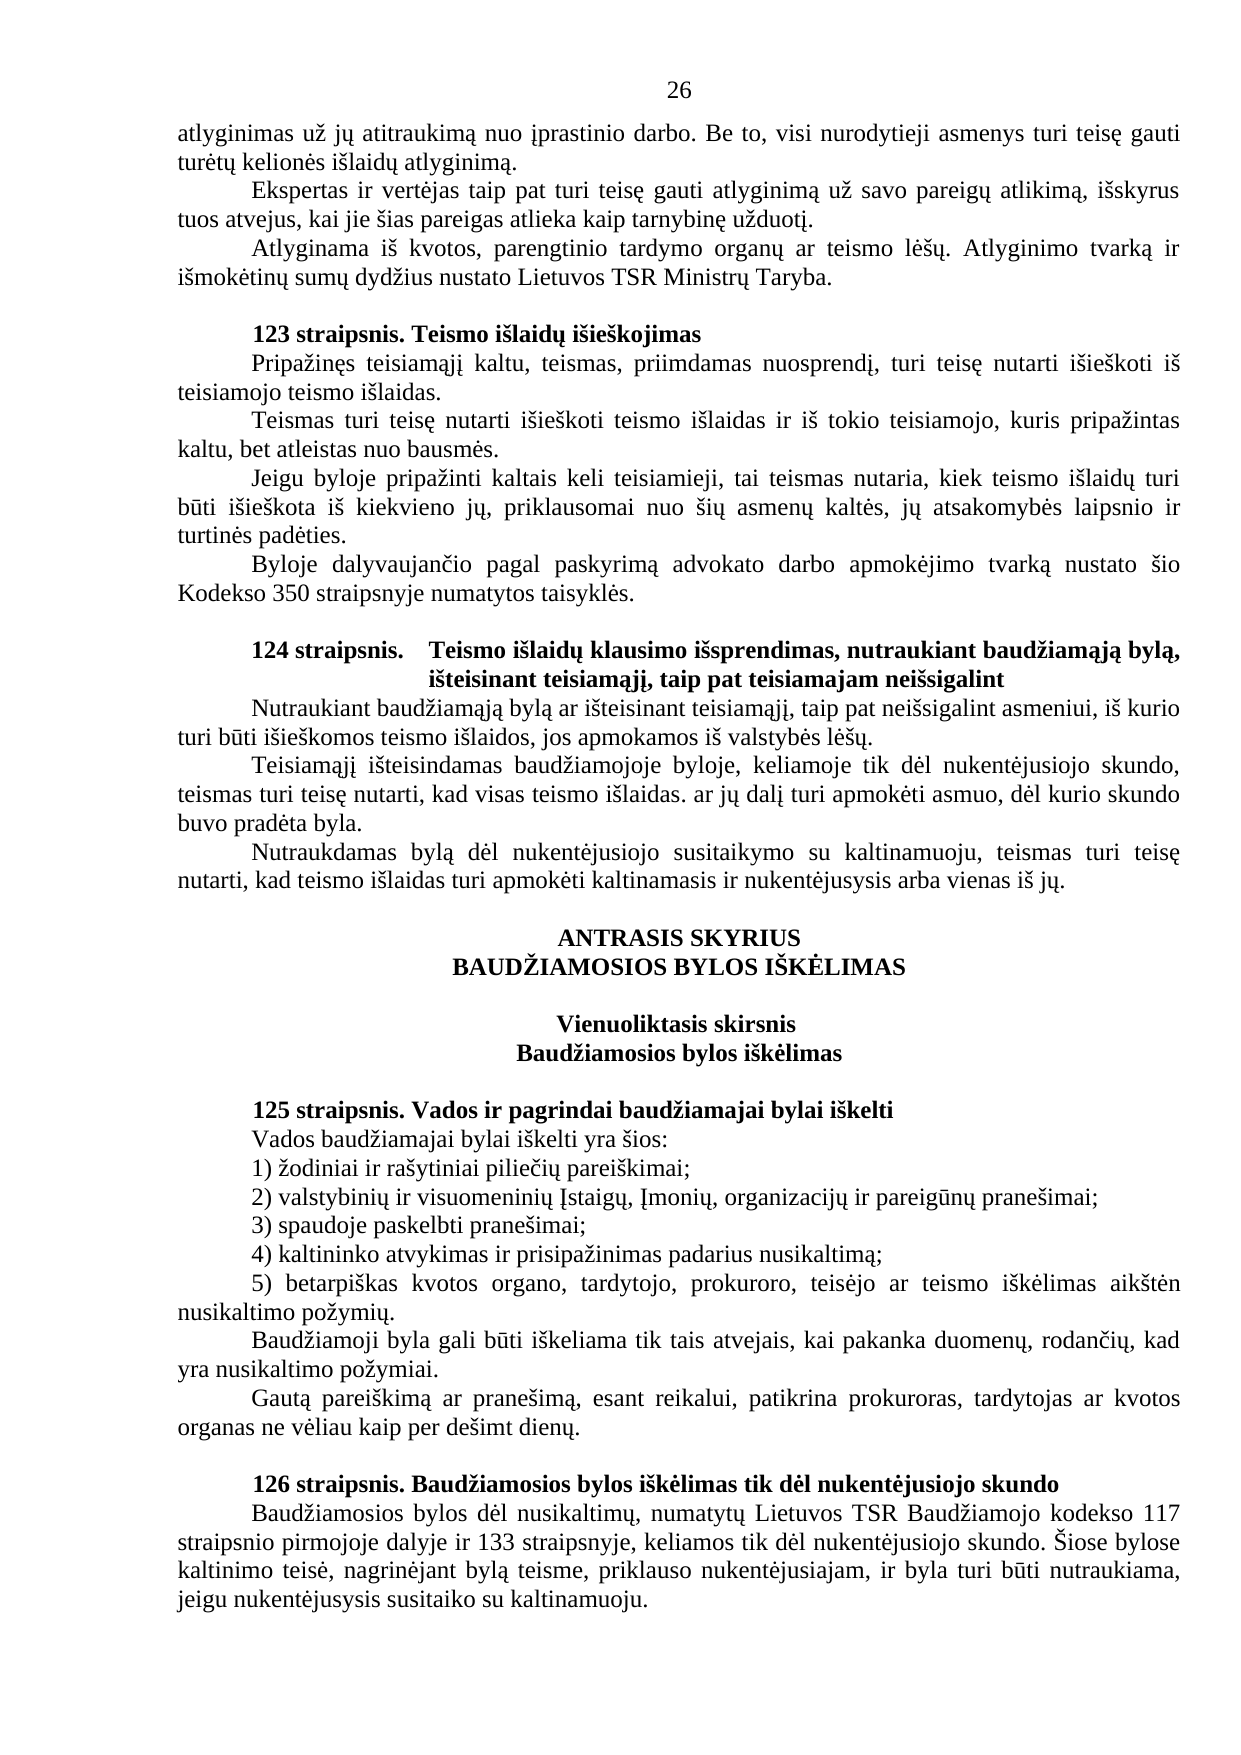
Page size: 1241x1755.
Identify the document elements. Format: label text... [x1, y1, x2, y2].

text Baudžiamoji byla gali būti iškeliama tik tais atvejais, kai pakanka duomenų, rodančių, kad yra nusikaltimo požymiai. [177, 1326, 1181, 1383]
text Baudžiamosios bylos dėl nusikaltimų, numatytų Lietuvos TSR Baudžiamojo kodekso 117 straipsnio pirmojoje dalyje ir 133 straipsnyje, keliamos tik dėl nukentėjusiojo skundo. Šiose bylose kaltinimo teisė, nagrinėjant bylą teisme, priklauso nukentėjusiajam, ir byla turi būti nutraukiama, jeigu nukentėjusysis susitaiko su kaltinamuoju. [177, 1498, 1181, 1613]
text Vados baudžiamajai bylai iškelti yra šios: [177, 1124, 1181, 1153]
text Byloje dalyvaujančio pagal paskyrimą advokato darbo apmokėjimo tvarką nustato šio Kodekso 350 straipsnyje numatytos taisyklės. [177, 549, 1181, 607]
text 5) betarpiškas kvotos organo, tardytojo, prokuroro, teisėjo ar teismo iškėlimas aikštėn nusikaltimo požymių. [177, 1268, 1181, 1326]
text Pripažinęs teisiamąjį kaltu, teismas, priimdamas nuosprendį, turi teisę nutarti išieškoti iš teisiamojo teismo išlaidas. [177, 348, 1181, 406]
text 1) žodiniai ir rašytiniai piliečių pareiškimai; [177, 1153, 1181, 1182]
text 3) spaudoje paskelbti pranešimai; [177, 1211, 1181, 1239]
text 125 straipsnis. Vados ir pagrindai baudžiamajai bylai iškelti [177, 1096, 1181, 1124]
text 124 straipsnis. Teismo išlaidų klausimo išsprendimas, nutraukiant baudžiamąją bylą, išteisinant teisiamąjį, taip pat teisiamajam neišsigalint [251, 636, 1181, 693]
text ANTRASIS SKYRIUS [177, 923, 1181, 952]
text Nutraukiant baudžiamąją bylą ar išteisinant teisiamąjį, taip pat neišsigalint asmeniui, iš kurio turi būti išieškomos teismo išlaidos, jos apmokamos iš valstybės lėšų. [177, 693, 1181, 751]
text 2) valstybinių ir visuomeninių Įstaigų, Įmonių, organizacijų ir pareigūnų pranešimai; [177, 1182, 1181, 1211]
text Atlyginama iš kvotos, parengtinio tardymo organų ar teismo lėšų. Atlyginimo tvarką ir išmokėtinų sumų dydžius nustato Lietuvos TSR Ministrų Taryba. [177, 233, 1181, 291]
text Jeigu byloje pripažinti kaltais keli teisiamieji, tai teismas nutaria, kiek teismo išlaidų turi būti išieškota iš kiekvieno jų, priklausomai nuo šių asmenų kaltės, jų atsakomybės laipsnio ir turtinės padėties. [177, 463, 1181, 549]
text Ekspertas ir vertėjas taip pat turi teisę gauti atlyginimą už savo pareigų atlikimą, išskyrus tuos atvejus, kai jie šias pareigas atlieka kaip tarnybinę užduotį. [177, 176, 1181, 233]
text Teismas turi teisę nutarti išieškoti teismo išlaidas ir iš tokio teisiamojo, kuris pripažintas kaltu, bet atleistas nuo bausmės. [177, 406, 1181, 463]
text Vienuoliktasis skirsnis [177, 1009, 1181, 1038]
text BAUDŽIAMOSIOS BYLOS IŠKĖLIMAS [177, 952, 1181, 981]
text Gautą pareiškimą ar pranešimą, esant reikalui, patikrina prokuroras, tardytojas ar kvotos organas ne vėliau kaip per dešimt dienų. [177, 1383, 1181, 1441]
text Teisiamąjį išteisindamas baudžiamojoje byloje, keliamoje tik dėl nukentėjusiojo skundo, teismas turi teisę nutarti, kad visas teismo išlaidas. ar jų dalį turi apmokėti asmuo, dėl kurio skundo buvo pradėta byla. [177, 751, 1181, 837]
text Baudžiamosios bylos iškėlimas [177, 1038, 1181, 1067]
text 126 straipsnis. Baudžiamosios bylos iškėlimas tik dėl nukentėjusiojo skundo [177, 1469, 1181, 1498]
text 123 straipsnis. Teismo išlaidų išieškojimas [177, 319, 1181, 348]
text Nutraukdamas bylą dėl nukentėjusiojo susitaikymo su kaltinamuoju, teismas turi teisę nutarti, kad teismo išlaidas turi apmokėti kaltinamasis ir nukentėjusysis arba vienas iš jų. [177, 837, 1181, 894]
text atlyginimas už jų atitraukimą nuo įprastinio darbo. Be to, visi nurodytieji asmenys turi teisę gauti turėtų kelionės išlaidų atlyginimą. [177, 118, 1181, 176]
text 4) kaltininko atvykimas ir prisipažinimas padarius nusikaltimą; [177, 1239, 1181, 1268]
